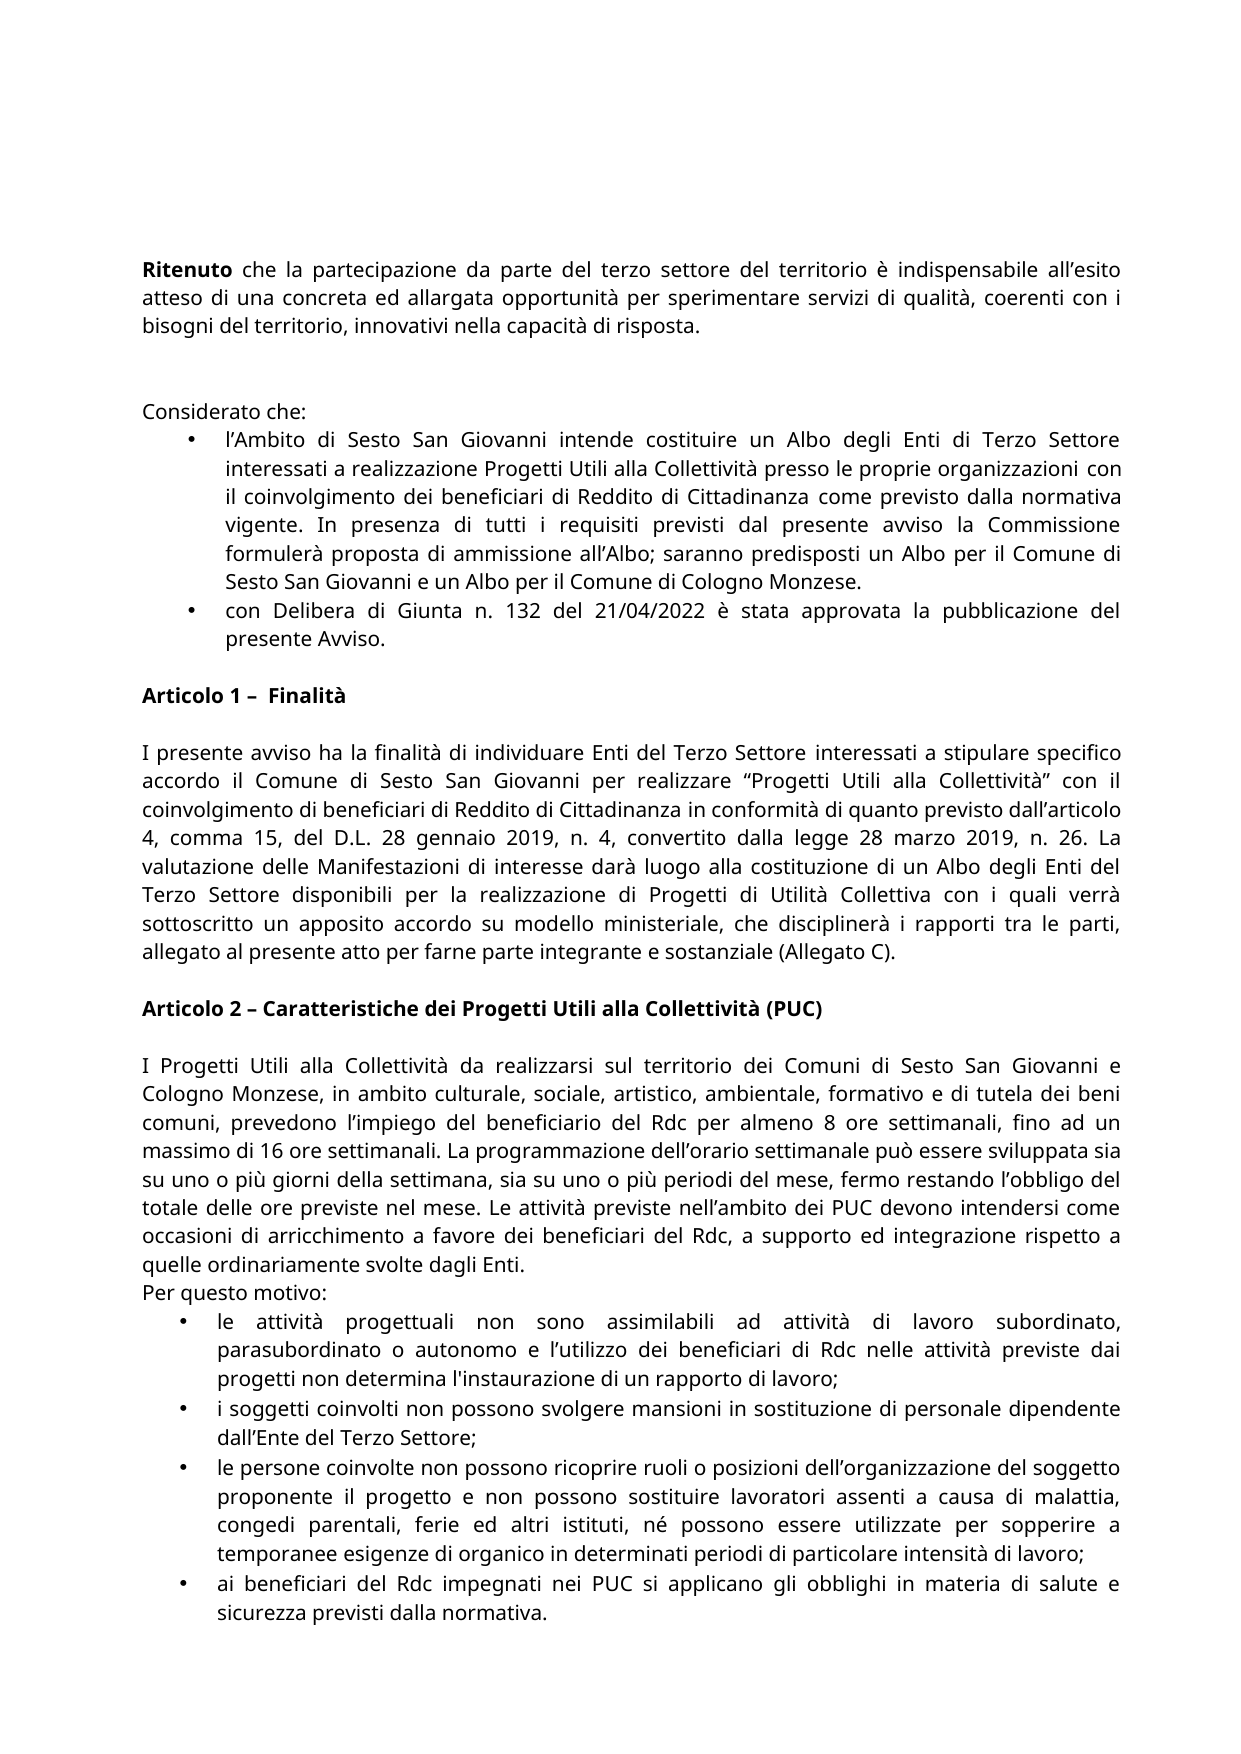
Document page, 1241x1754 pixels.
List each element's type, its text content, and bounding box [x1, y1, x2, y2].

text I presente avviso ha la finalità di individuare Enti del Terzo Settore interessati a stipulare specifico accordo il Comune di Sesto San Giovanni per realizzare “Progetti Utili alla Collettività” con il coinvolgimento di beneficiari di Reddito di Cittadinanza in conformità di quanto previsto dall’articolo 4, comma 15, del D.L. 28 gennaio 2019, n. 4, convertito dalla legge 28 marzo 2019, n. 26. La valutazione delle Manifestazioni di interesse darà luogo alla costituzione di un Albo degli Enti del Terzo Settore disponibili per la realizzazione di Progetti di Utilità Collettiva con i quali verrà sottoscritto un apposito accordo su modello ministeriale, che disciplinerà i rapporti tra le parti, allegato al presente atto per farne parte integrante e sostanziale (Allegato C). [142, 738, 1122, 966]
text Articolo 1 – Finalità [142, 681, 1122, 710]
text Per questo motivo: [142, 1278, 1122, 1307]
text Articolo 2 – Caratteristiche dei Progetti Utili alla Collettività (PUC) [142, 994, 1122, 1022]
list l’Ambito di Sesto San Giovanni intende costituire un Albo degli Enti di Terzo Settore interessati a realizzazione Progetti Utili alla Collettività presso le proprie organizzazioni con il coinvolgimento dei beneficiari di Reddito di Cittadinanza come previsto dalla normativa vigente. In presenza di tutti i requisiti previsti dal presente avviso la Commissione formulerà proposta di ammissione all’Albo; saranno predisposti un Albo per il Comune di Sesto San Giovanni e un Albo per il Comune di Cologno Monzese. [188, 425, 1122, 596]
text Considerato che: [142, 397, 1122, 425]
text I Progetti Utili alla Collettività da realizzarsi sul territorio dei Comuni di Sesto San Giovanni e Cologno Monzese, in ambito culturale, sociale, artistico, ambientale, formativo e di tutela dei beni comuni, prevedono l’impiego del beneficiario del Rdc per almeno 8 ore settimanali, fino ad un massimo di 16 ore settimanali. La programmazione dell’orario settimanale può essere sviluppata sia su uno o più giorni della settimana, sia su uno o più periodi del mese, fermo restando l’obbligo del totale delle ore previste nel mese. Le attività previste nell’ambito dei PUC devono intendersi come occasioni di arricchimento a favore dei beneficiari del Rdc, a supporto ed integrazione rispetto a quelle ordinariamente svolte dagli Enti. [142, 1051, 1122, 1278]
list con Delibera di Giunta n. 132 del 21/04/2022 è stata approvata la pubblicazione del presente Avviso. [188, 596, 1122, 653]
list le persone coinvolte non possono ricoprire ruoli o posizioni dell’organizzazione del soggetto proponente il progetto e non possono sostituire lavoratori assenti a causa di malattia, congedi parentali, ferie ed altri istituti, né possono essere utilizzate per sopperire a temporanee esigenze di organico in determinati periodi di particolare intensità di lavoro; [179, 1453, 1122, 1567]
text Ritenuto che la partecipazione da parte del terzo settore del territorio è indispensabile all’esito atteso di una concreta ed allargata opportunità per sperimentare servizi di qualità, coerenti con i bisogni del territorio, innovativi nella capacità di risposta. [142, 255, 1122, 340]
list i soggetti coinvolti non possono svolgere mansioni in sostituzione di personale dipendente dall’Ente del Terzo Settore; [179, 1394, 1122, 1451]
list le attività progettuali non sono assimilabili ad attività di lavoro subordinato, parasubordinato o autonomo e l’utilizzo dei beneficiari di Rdc nelle attività previste dai progetti non determina l'instaurazione di un rapporto di lavoro; [179, 1307, 1122, 1392]
list ai beneficiari del Rdc impegnati nei PUC si applicano gli obblighi in materia di salute e sicurezza previsti dalla normativa. [179, 1569, 1122, 1626]
